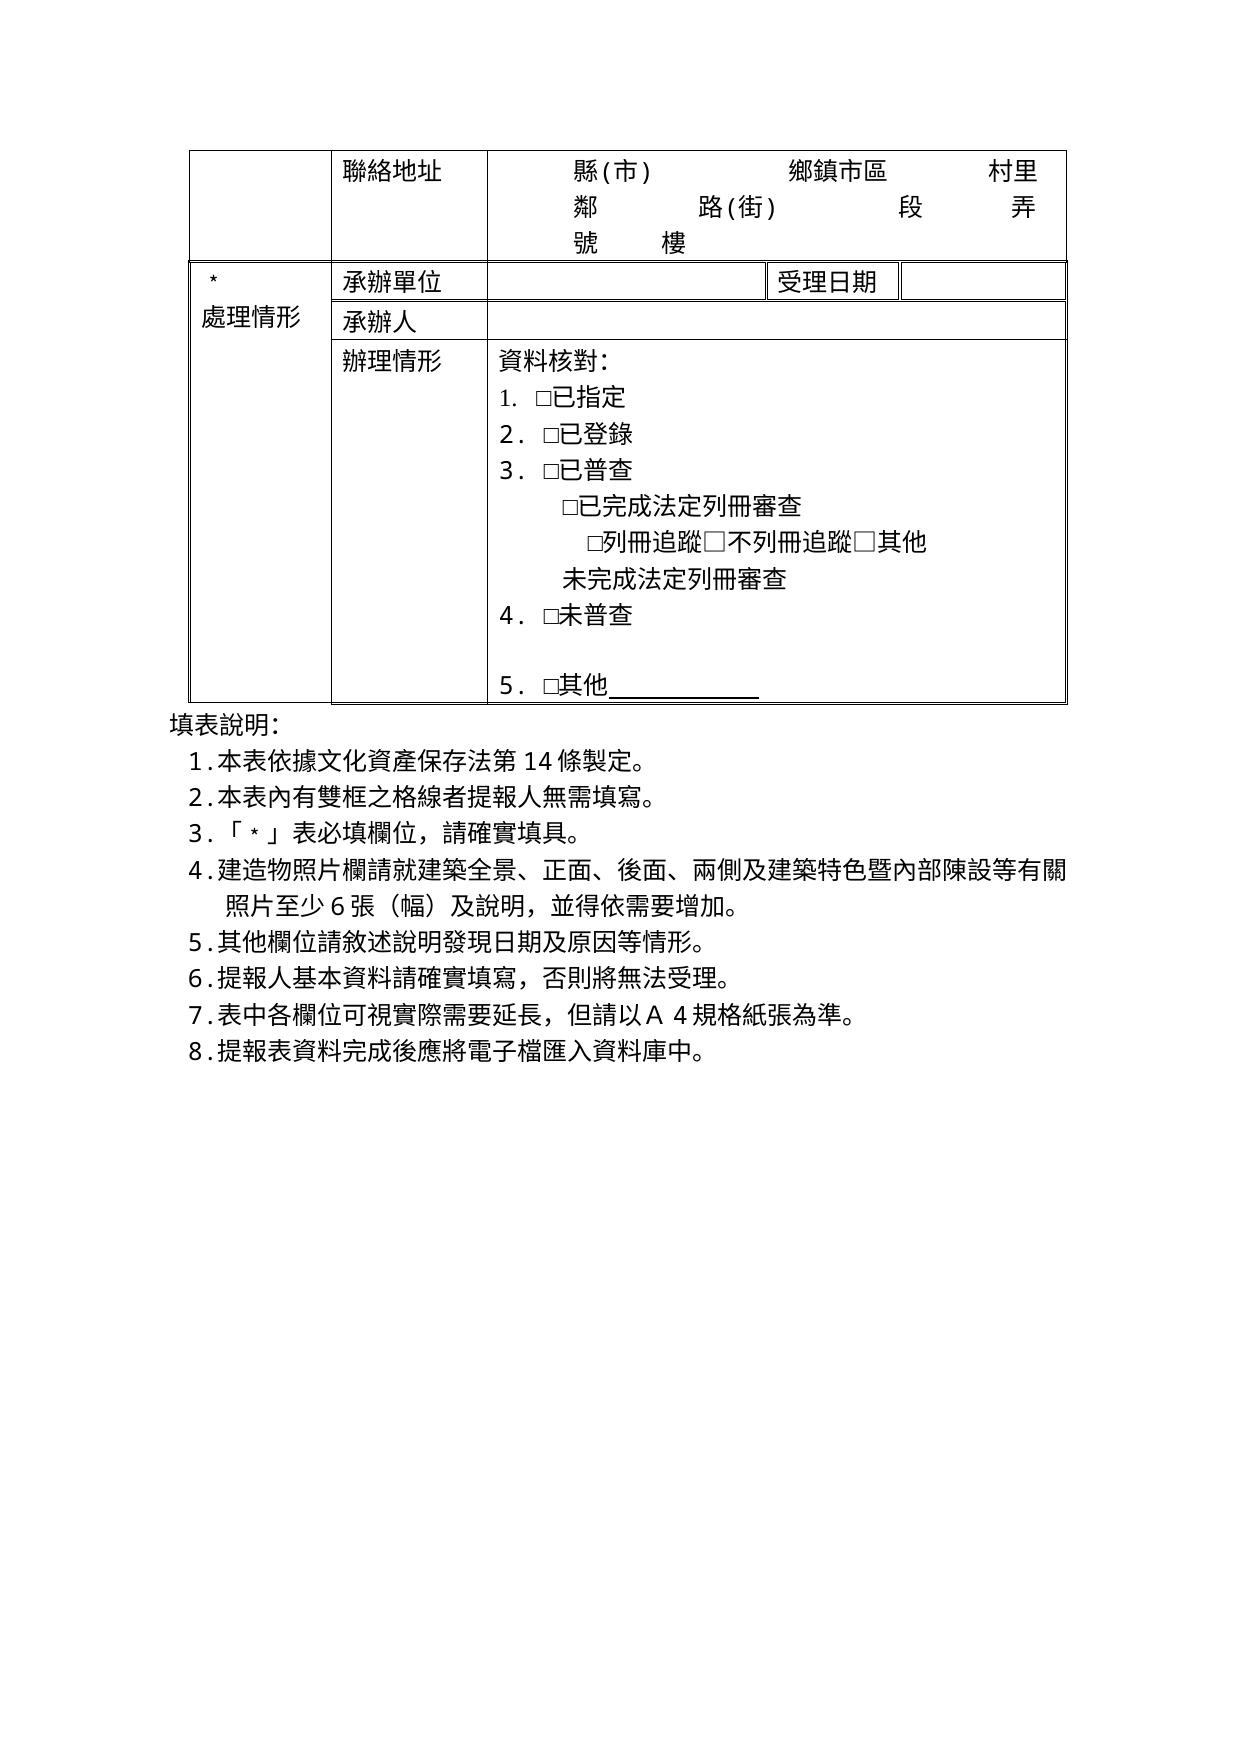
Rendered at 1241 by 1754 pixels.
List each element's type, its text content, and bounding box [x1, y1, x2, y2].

table_header [190, 151, 331, 260]
table_cell 承辦人 [332, 302, 487, 338]
table_cell 辦理情形 [332, 340, 487, 702]
text 6.提報人基本資料請確實填寫，否則將無法受理。 [188, 959, 1087, 995]
table_cell 承辦單位 [332, 263, 487, 299]
text 3.「﹡」表必填欄位，請確實填具。 [188, 814, 1087, 850]
table_cell ﹡ 處理情形 [191, 263, 331, 702]
text 填表說明： [169, 705, 1087, 741]
text 1.本表依據文化資產保存法第14條製定。 [188, 741, 1087, 778]
table_cell 資料核對： □已指定 2. □已登錄 3. □已普查 □已完成法定列冊審查 □列冊追蹤□不列冊追蹤□其他 未完成法定列冊審查 4. □未普查 5. □其他 [488, 340, 1065, 702]
table_cell 受理日期 [768, 263, 898, 299]
table_cell [488, 302, 1065, 338]
table_cell [902, 263, 1065, 299]
text 7.表中各欄位可視實際需要延長，但請以Ａ4規格紙張為準。 [188, 995, 1087, 1031]
table_header 聯絡地址 [332, 151, 487, 260]
text 5.其他欄位請敘述說明發現日期及原因等情形。 [188, 923, 1087, 959]
table_header 縣(市) 鄉鎮市區 村里 鄰 路(街) 段 弄 號 樓 [488, 151, 1066, 260]
text 4.建造物照片欄請就建築全景、正面、後面、兩側及建築特色暨內部陳設等有關照片至少6張（幅）及說明，並得依需要增加。 [188, 850, 1087, 923]
text 2.本表內有雙框之格線者提報人無需填寫。 [188, 778, 1087, 814]
table_cell [488, 263, 765, 299]
text 8.提報表資料完成後應將電子檔匯入資料庫中。 [188, 1031, 1087, 1068]
